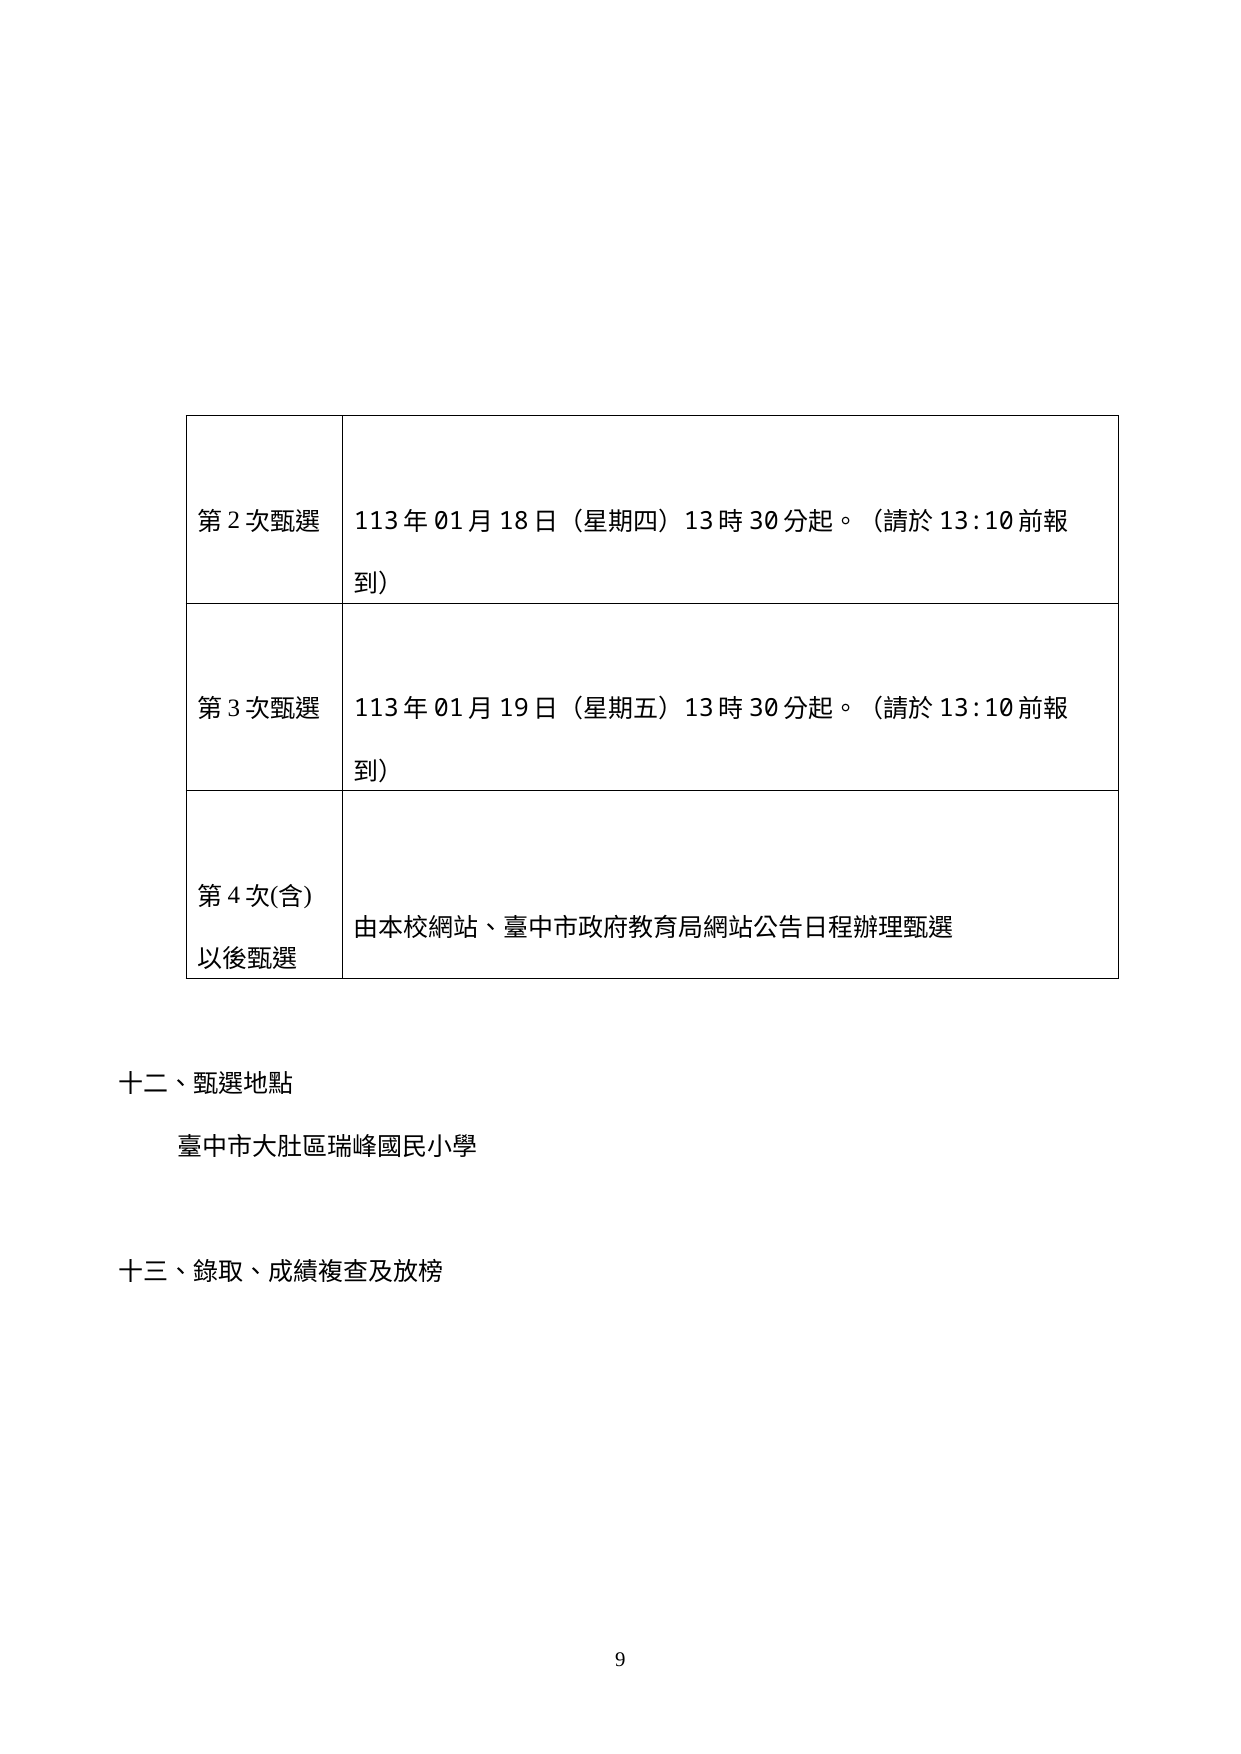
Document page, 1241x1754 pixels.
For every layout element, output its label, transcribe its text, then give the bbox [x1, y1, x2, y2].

table_cell 第4次(含)以後甄選 [187, 791, 342, 978]
text 十三、錄取、成績複查及放榜 [118, 1228, 1122, 1290]
table_cell 第2次甄選 [187, 416, 342, 603]
table_cell 由本校網站、臺中市政府教育局網站公告日程辦理甄選 [343, 791, 1118, 978]
table_cell 113年01月18日（星期四）13時30分起。（請於13:10前報到） [343, 416, 1118, 603]
text 臺中市大肚區瑞峰國民小學 [177, 1103, 1122, 1165]
text 十二、甄選地點 [118, 1040, 1122, 1103]
table_cell 第3次甄選 [187, 604, 342, 790]
table_cell 113年01月19日（星期五）13時30分起。（請於13:10前報到） [343, 604, 1118, 790]
